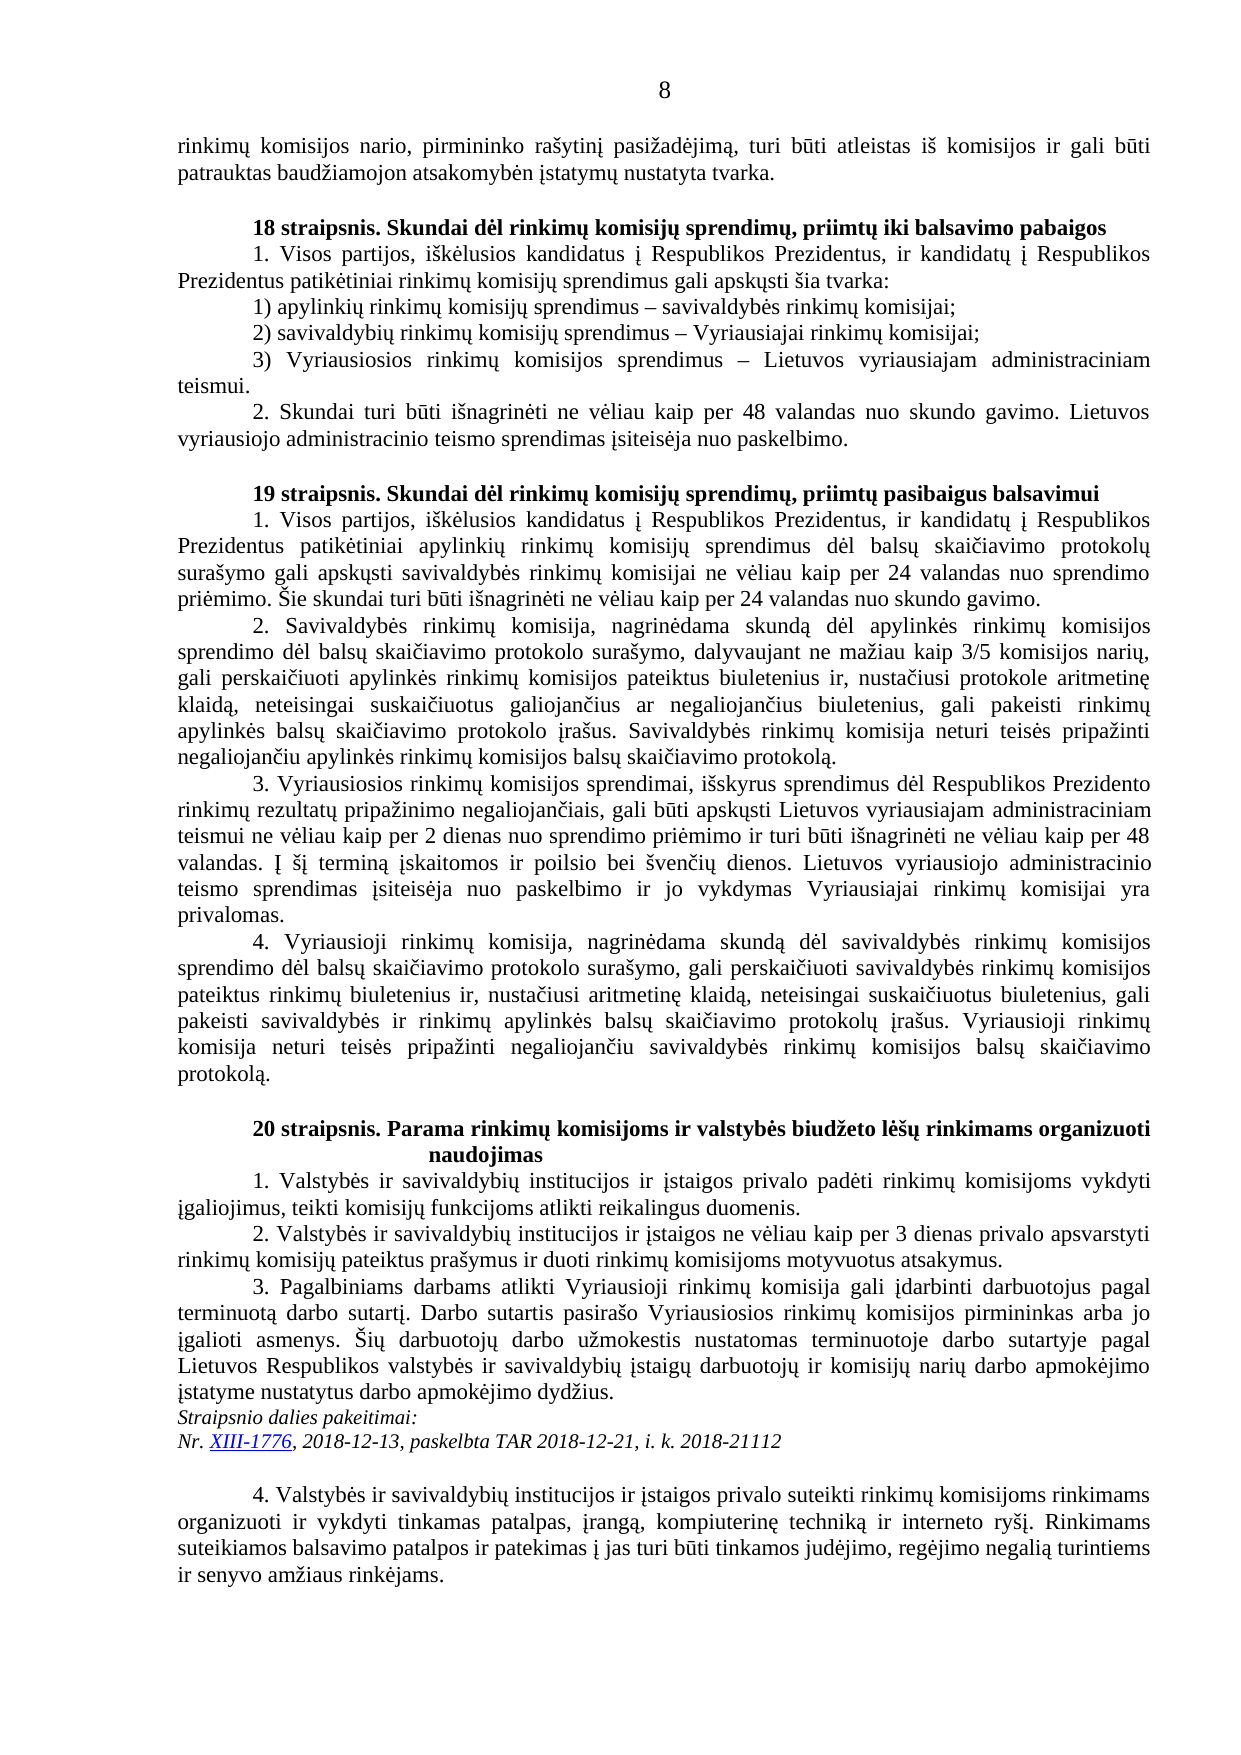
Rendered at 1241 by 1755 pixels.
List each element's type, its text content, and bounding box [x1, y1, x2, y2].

text Nr. XIII-1776, 2018-12-13, paskelbta TAR 2018-12-21, i. k. 2018-21112 [177, 1429, 1152, 1453]
text 1. Visos partijos, iškėlusios kandidatus į Respublikos Prezidentus, ir kandidatų į Respublikos Prezidentus patikėtiniai rinkimų komisijų sprendimus gali apskųsti šia tvarka: [177, 240, 1152, 293]
text 1. Valstybės ir savivaldybių institucijos ir įstaigos privalo padėti rinkimų komisijoms vykdyti įgaliojimus, teikti komisijų funkcijoms atlikti reikalingus duomenis. [177, 1167, 1152, 1220]
text 2. Skundai turi būti išnagrinėti ne vėliau kaip per 48 valandas nuo skundo gavimo. Lietuvos vyriausiojo administracinio teismo sprendimas įsiteisėja nuo paskelbimo. [177, 398, 1152, 451]
text 2. Valstybės ir savivaldybių institucijos ir įstaigos ne vėliau kaip per 3 dienas privalo apsvarstyti rinkimų komisijų pateiktus prašymus ir duoti rinkimų komisijoms motyvuotus atsakymus. [177, 1220, 1152, 1273]
text 3) Vyriausiosios rinkimų komisijos sprendimus – Lietuvos vyriausiajam administraciniam teismui. [177, 346, 1152, 398]
text 19 straipsnis. Skundai dėl rinkimų komisijų sprendimų, priimtų pasibaigus balsavimui [252, 480, 1152, 506]
text 1) apylinkių rinkimų komisijų sprendimus – savivaldybės rinkimų komisijai; [177, 293, 1152, 319]
text 3. Vyriausiosios rinkimų komisijos sprendimai, išskyrus sprendimus dėl Respublikos Prezidento rinkimų rezultatų pripažinimo negaliojančiais, gali būti apskųsti Lietuvos vyriausiajam administraciniam teismui ne vėliau kaip per 2 dienas nuo sprendimo priėmimo ir turi būti išnagrinėti ne vėliau kaip per 48 valandas. Į šį terminą įskaitomos ir poilsio bei švenčių dienos. Lietuvos vyriausiojo administracinio teismo sprendimas įsiteisėja nuo paskelbimo ir jo vykdymas Vyriausiajai rinkimų komisijai yra privalomas. [177, 770, 1152, 928]
text 18 straipsnis. Skundai dėl rinkimų komisijų sprendimų, priimtų iki balsavimo pabaigos [252, 214, 1152, 240]
text Straipsnio dalies pakeitimai: [177, 1405, 1152, 1429]
text 20 straipsnis. Parama rinkimų komisijoms ir valstybės biudžeto lėšų rinkimams organizuoti naudojimas [252, 1115, 1152, 1167]
text rinkimų komisijos nario, pirmininko rašytinį pasižadėjimą, turi būti atleistas iš komisijos ir gali būti patrauktas baudžiamojon atsakomybėn įstatymų nustatyta tvarka. [177, 132, 1152, 185]
text 4. Valstybės ir savivaldybių institucijos ir įstaigos privalo suteikti rinkimų komisijoms rinkimams organizuoti ir vykdyti tinkamas patalpas, įrangą, kompiuterinę techniką ir interneto ryšį. Rinkimams suteikiamos balsavimo patalpos ir patekimas į jas turi būti tinkamos judėjimo, regėjimo negalią turintiems ir senyvo amžiaus rinkėjams. [177, 1482, 1152, 1587]
text 2. Savivaldybės rinkimų komisija, nagrinėdama skundą dėl apylinkės rinkimų komisijos sprendimo dėl balsų skaičiavimo protokolo surašymo, dalyvaujant ne mažiau kaip 3/5 komisijos narių, gali perskaičiuoti apylinkės rinkimų komisijos pateiktus biuletenius ir, nustačiusi protokole aritmetinę klaidą, neteisingai suskaičiuotus galiojančius ar negaliojančius biuletenius, gali pakeisti rinkimų apylinkės balsų skaičiavimo protokolo įrašus. Savivaldybės rinkimų komisija neturi teisės pripažinti negaliojančiu apylinkės rinkimų komisijos balsų skaičiavimo protokolą. [177, 612, 1152, 770]
text 2) savivaldybių rinkimų komisijų sprendimus – Vyriausiajai rinkimų komisijai; [177, 319, 1152, 346]
text 1. Visos partijos, iškėlusios kandidatus į Respublikos Prezidentus, ir kandidatų į Respublikos Prezidentus patikėtiniai apylinkių rinkimų komisijų sprendimus dėl balsų skaičiavimo protokolų surašymo gali apskųsti savivaldybės rinkimų komisijai ne vėliau kaip per 24 valandas nuo sprendimo priėmimo. Šie skundai turi būti išnagrinėti ne vėliau kaip per 24 valandas nuo skundo gavimo. [177, 506, 1152, 612]
text 3. Pagalbiniams darbams atlikti Vyriausioji rinkimų komisija gali įdarbinti darbuotojus pagal terminuotą darbo sutartį. Darbo sutartis pasirašo Vyriausiosios rinkimų komisijos pirmininkas arba jo įgalioti asmenys. Šių darbuotojų darbo užmokestis nustatomas terminuotoje darbo sutartyje pagal Lietuvos Respublikos valstybės ir savivaldybių įstaigų darbuotojų ir komisijų narių darbo apmokėjimo įstatyme nustatytus darbo apmokėjimo dydžius. [177, 1273, 1152, 1405]
text 4. Vyriausioji rinkimų komisija, nagrinėdama skundą dėl savivaldybės rinkimų komisijos sprendimo dėl balsų skaičiavimo protokolo surašymo, gali perskaičiuoti savivaldybės rinkimų komisijos pateiktus rinkimų biuletenius ir, nustačiusi aritmetinę klaidą, neteisingai suskaičiuotus biuletenius, gali pakeisti savivaldybės ir rinkimų apylinkės balsų skaičiavimo protokolų įrašus. Vyriausioji rinkimų komisija neturi teisės pripažinti negaliojančiu savivaldybės rinkimų komisijos balsų skaičiavimo protokolą. [177, 928, 1152, 1086]
